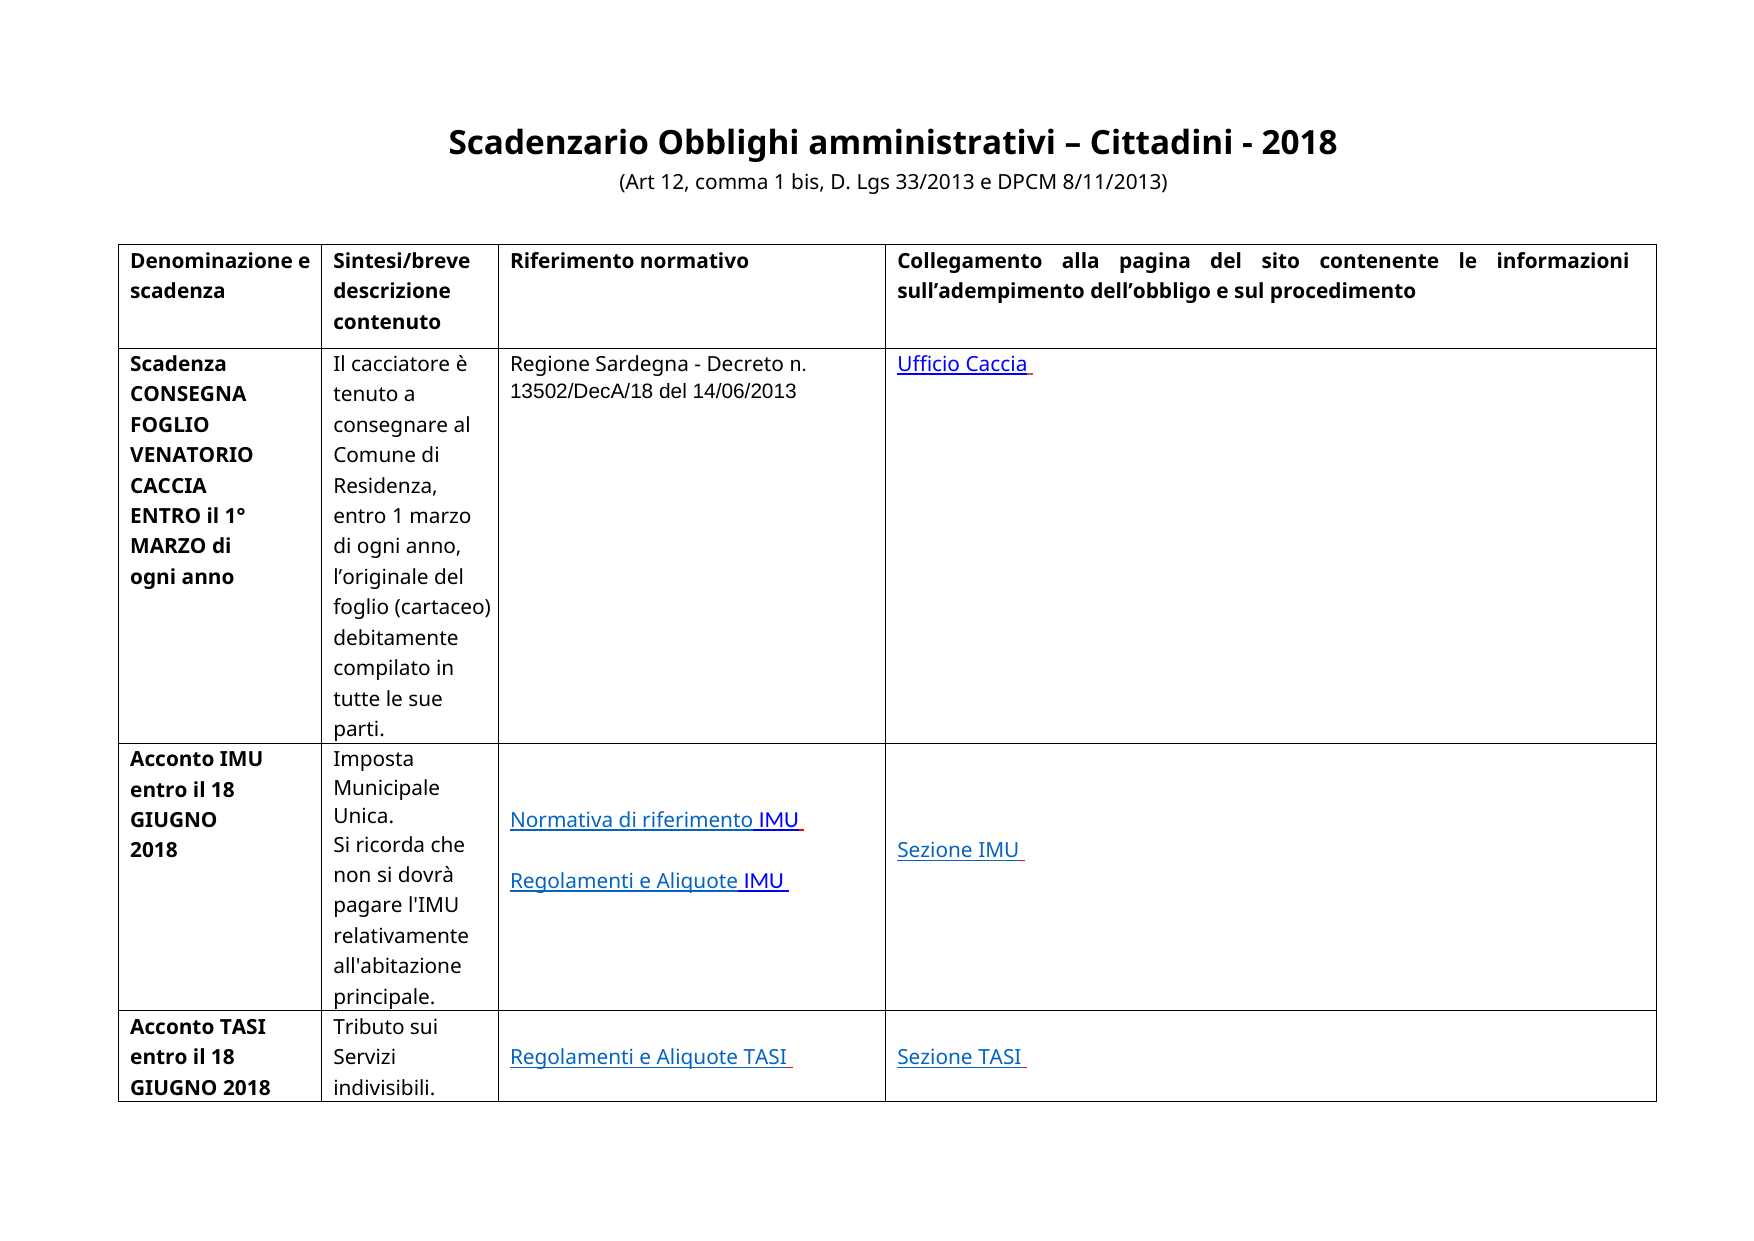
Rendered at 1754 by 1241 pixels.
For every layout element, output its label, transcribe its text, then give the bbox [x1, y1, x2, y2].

table_header Collegamento alla pagina del sito contenente le informazioni sull’adempimento dell’obbligo e sul procedimento [886, 245, 1656, 347]
table_cell Sezione TASI [886, 1011, 1656, 1101]
table_cell Normativa di riferimento IMU Regolamenti e Aliquote IMU [499, 744, 885, 1010]
table_header Sintesi/breve descrizione contenuto [322, 245, 498, 347]
table_cell Scadenza CONSEGNA FOGLIO VENATORIO CACCIA ENTRO il 1° MARZO di ogni anno [119, 349, 321, 743]
table_cell Imposta Municipale Unica. Si ricorda che non si dovrà pagare l'IMU relativamente all'abitazione principale. [322, 744, 498, 1010]
table_cell Acconto TASI entro il 18 GIUGNO 2018 [119, 1011, 321, 1101]
table_header Riferimento normativo [499, 245, 885, 347]
table_cell Regolamenti e Aliquote TASI [499, 1011, 885, 1101]
table_cell Il cacciatore è tenuto a consegnare al Comune di Residenza, entro 1 marzo di ogni anno, l’originale del foglio (cartaceo) debitamente compilato in tutte le sue parti. [322, 349, 498, 743]
table_cell Tributo sui Servizi indivisibili. [322, 1011, 498, 1101]
text (Art 12, comma 1 bis, D. Lgs 33/2013 e DPCM 8/11/2013) [118, 167, 1669, 196]
text Scadenzario Obblighi amministrativi – Cittadini - 2018 [118, 118, 1669, 164]
table_cell Acconto IMU entro il 18 GIUGNO 2018 [119, 744, 321, 1010]
table_cell Ufficio Caccia [886, 349, 1656, 743]
table_cell Regione Sardegna - Decreto n. 13502/DecA/18 del 14/06/2013 [499, 349, 885, 743]
table_cell Sezione IMU [886, 744, 1656, 1010]
table_header Denominazione e scadenza [119, 245, 321, 347]
